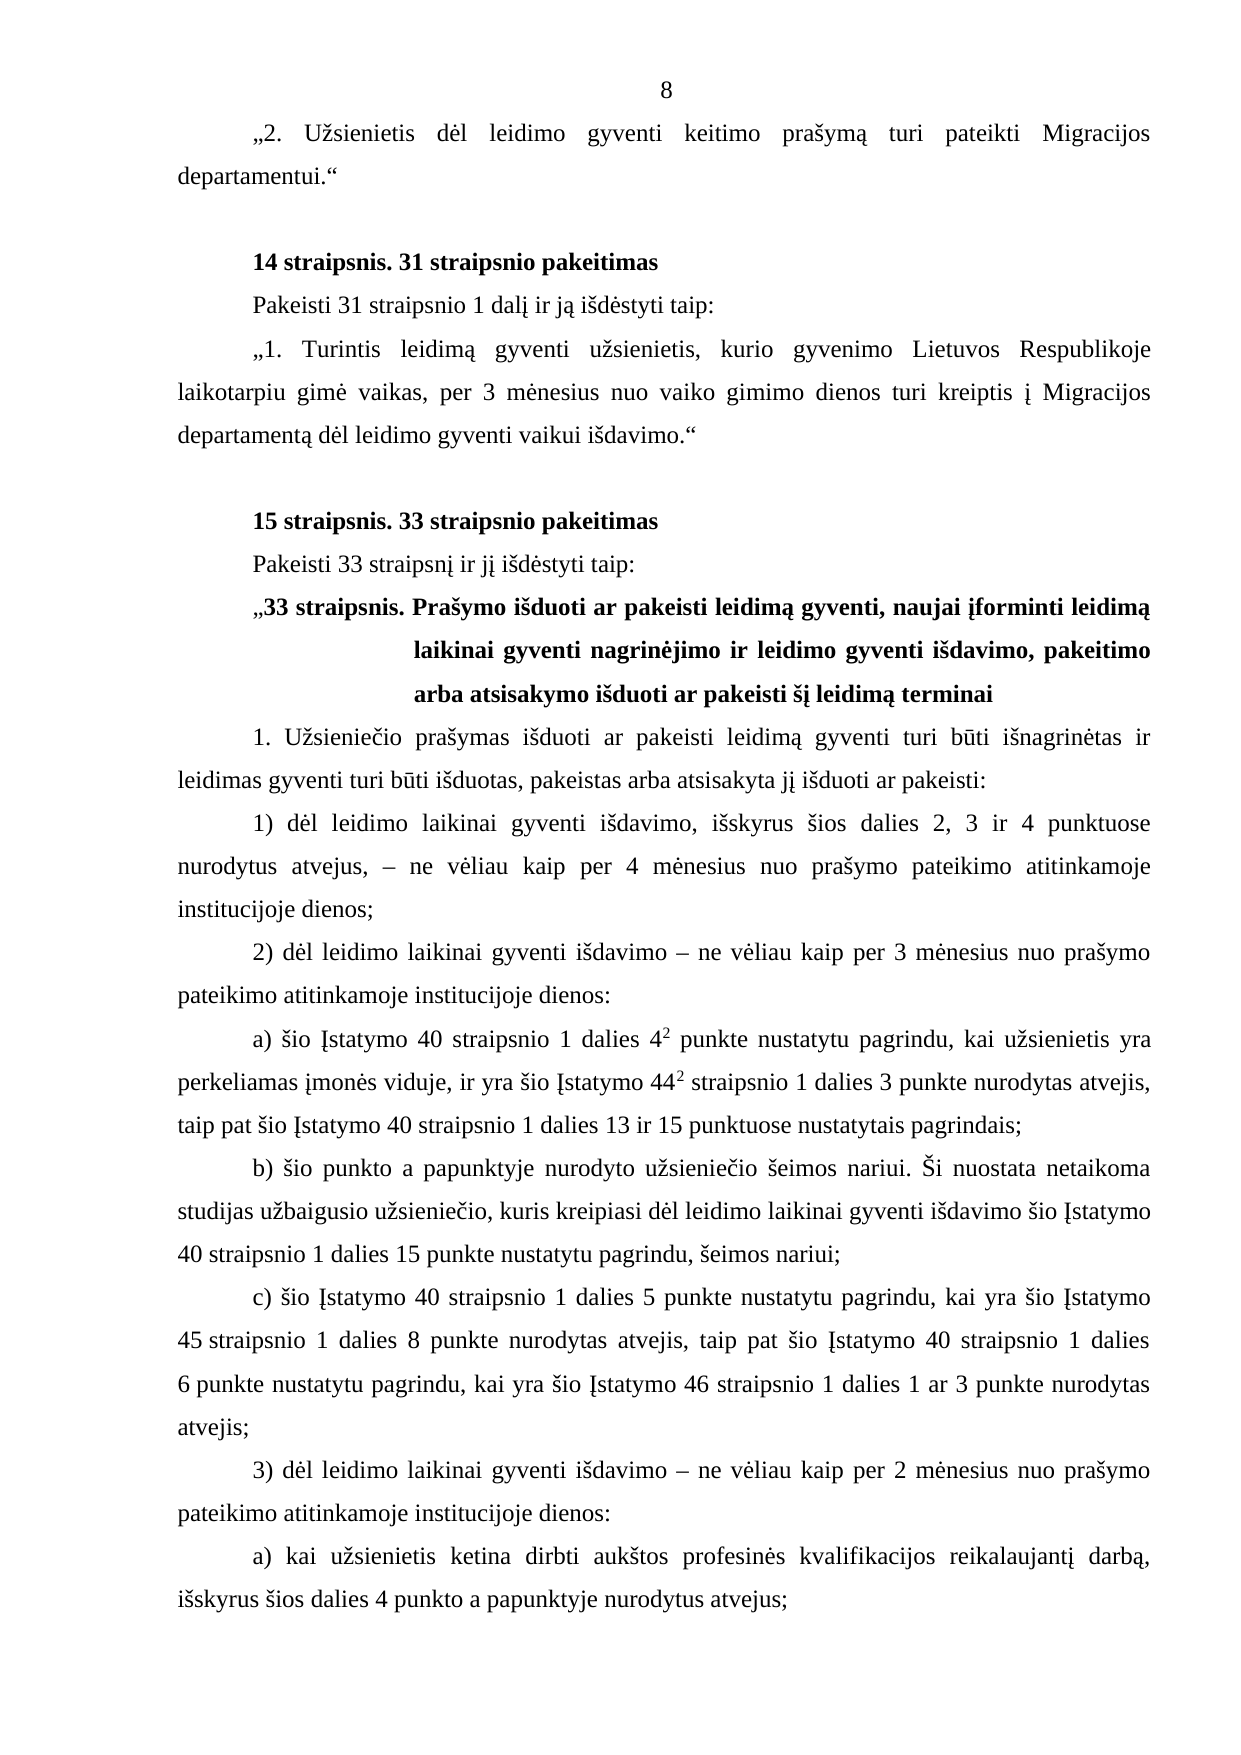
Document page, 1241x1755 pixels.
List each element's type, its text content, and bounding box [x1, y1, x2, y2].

text 2) dėl leidimo laikinai gyventi išdavimo ‒ ne vėliau kaip per 3 mėnesius nuo prašymo pateikimo atitinkamoje institucijoje dienos: [177, 937, 1152, 1009]
text Pakeisti 33 straipsnį ir jį išdėstyti taip: [177, 549, 1152, 578]
text 1. Užsieniečio prašymas išduoti ar pakeisti leidimą gyventi turi būti išnagrinėtas ir leidimas gyventi turi būti išduotas, pakeistas arba atsisakyta jį išduoti ar pakeisti: [177, 722, 1152, 794]
text 15 straipsnis. 33 straipsnio pakeitimas [177, 506, 1152, 535]
text 3) dėl leidimo laikinai gyventi išdavimo – ne vėliau kaip per 2 mėnesius nuo prašymo pateikimo atitinkamoje institucijoje dienos: [177, 1455, 1152, 1527]
text „2. Užsienietis dėl leidimo gyventi keitimo prašymą turi pateikti Migracijos departamentui.“ [177, 118, 1152, 190]
text c) šio Įstatymo 40 straipsnio 1 dalies 5 punkte nustatytu pagrindu, kai yra šio Įstatymo 45 straipsnio 1 dalies 8 punkte nurodytas atvejis, taip pat šio Įstatymo 40 straipsnio 1 dalies 6 punkte nustatytu pagrindu, kai yra šio Įstatymo 46 straipsnio 1 dalies 1 ar 3 punkte nurodytas atvejis; [177, 1282, 1152, 1441]
text „33 straipsnis. Prašymo išduoti ar pakeisti leidimą gyventi, naujai įforminti leidimą laikinai gyventi nagrinėjimo ir leidimo gyventi išdavimo, pakeitimo arba atsisakymo išduoti ar pakeisti šį leidimą terminai [252, 592, 1152, 707]
text a) kai užsienietis ketina dirbti aukštos profesinės kvalifikacijos reikalaujantį darbą, išskyrus šios dalies 4 punkto a papunktyje nurodytus atvejus; [177, 1541, 1152, 1613]
text a) šio Įstatymo 40 straipsnio 1 dalies 42 punkte nustatytu pagrindu, kai užsienietis yra perkeliamas įmonės viduje, ir yra šio Įstatymo 442 straipsnio 1 dalies 3 punkte nurodytas atvejis, taip pat šio Įstatymo 40 straipsnio 1 dalies 13 ir 15 punktuose nustatytais pagrindais; [177, 1024, 1152, 1139]
text b) šio punkto a papunktyje nurodyto užsieniečio šeimos nariui. Ši nuostata netaikoma studijas užbaigusio užsieniečio, kuris kreipiasi dėl leidimo laikinai gyventi išdavimo šio Įstatymo 40 straipsnio 1 dalies 15 punkte nustatytu pagrindu, šeimos nariui; [177, 1153, 1152, 1268]
text „1. Turintis leidimą gyventi užsienietis, kurio gyvenimo Lietuvos Respublikoje laikotarpiu gimė vaikas, per 3 mėnesius nuo vaiko gimimo dienos turi kreiptis į Migracijos departamentą dėl leidimo gyventi vaikui išdavimo.“ [177, 334, 1152, 449]
text 1) dėl leidimo laikinai gyventi išdavimo, išskyrus šios dalies 2, 3 ir 4 punktuose nurodytus atvejus, – ne vėliau kaip per 4 mėnesius nuo prašymo pateikimo atitinkamoje institucijoje dienos; [177, 808, 1152, 923]
text 14 straipsnis. 31 straipsnio pakeitimas [177, 247, 1152, 276]
text Pakeisti 31 straipsnio 1 dalį ir ją išdėstyti taip: [177, 291, 1152, 319]
